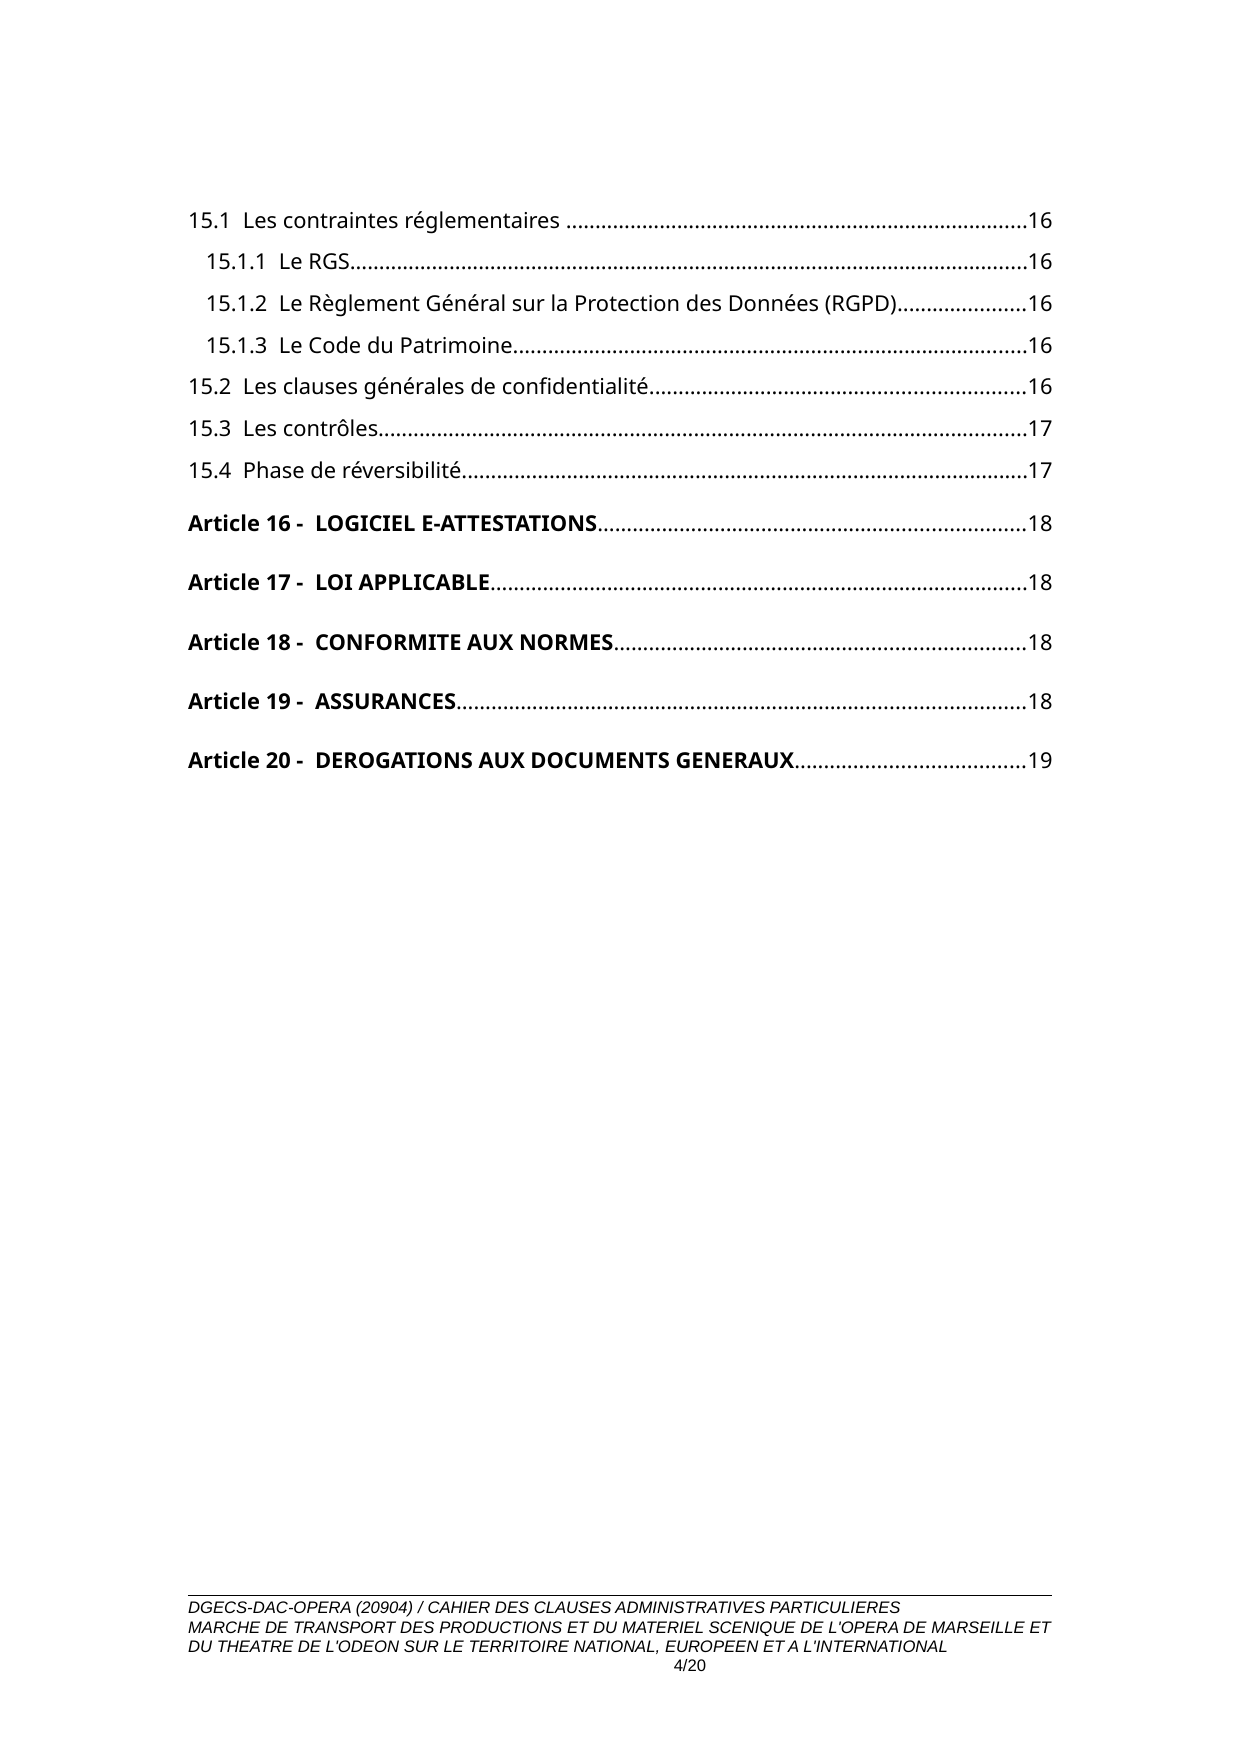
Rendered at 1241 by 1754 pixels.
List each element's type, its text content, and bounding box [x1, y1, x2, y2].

text Article 17 - LOI APPLICABLE 18 [188, 567, 1052, 597]
text 15.2 Les clauses générales de confidentialité 16 [188, 371, 1052, 401]
text Article 16 - LOGICIEL E-ATTESTATIONS 18 [188, 508, 1052, 538]
text Article 18 - CONFORMITE AUX NORMES 18 [188, 627, 1052, 656]
text 15.1.3 Le Code du Patrimoine 16 [206, 329, 1052, 359]
text 15.1.1 Le RGS 16 [206, 246, 1052, 276]
text 15.1.2 Le Règlement Général sur la Protection des Données (RGPD) 16 [206, 288, 1052, 318]
text 15.4 Phase de réversibilité 17 [188, 454, 1052, 484]
text 15.1 Les contraintes réglementaires 16 [188, 204, 1052, 234]
text Article 20 - DEROGATIONS AUX DOCUMENTS GENERAUX 19 [188, 745, 1052, 775]
text Article 19 - ASSURANCES 18 [188, 686, 1052, 716]
text 15.3 Les contrôles 17 [188, 413, 1052, 443]
